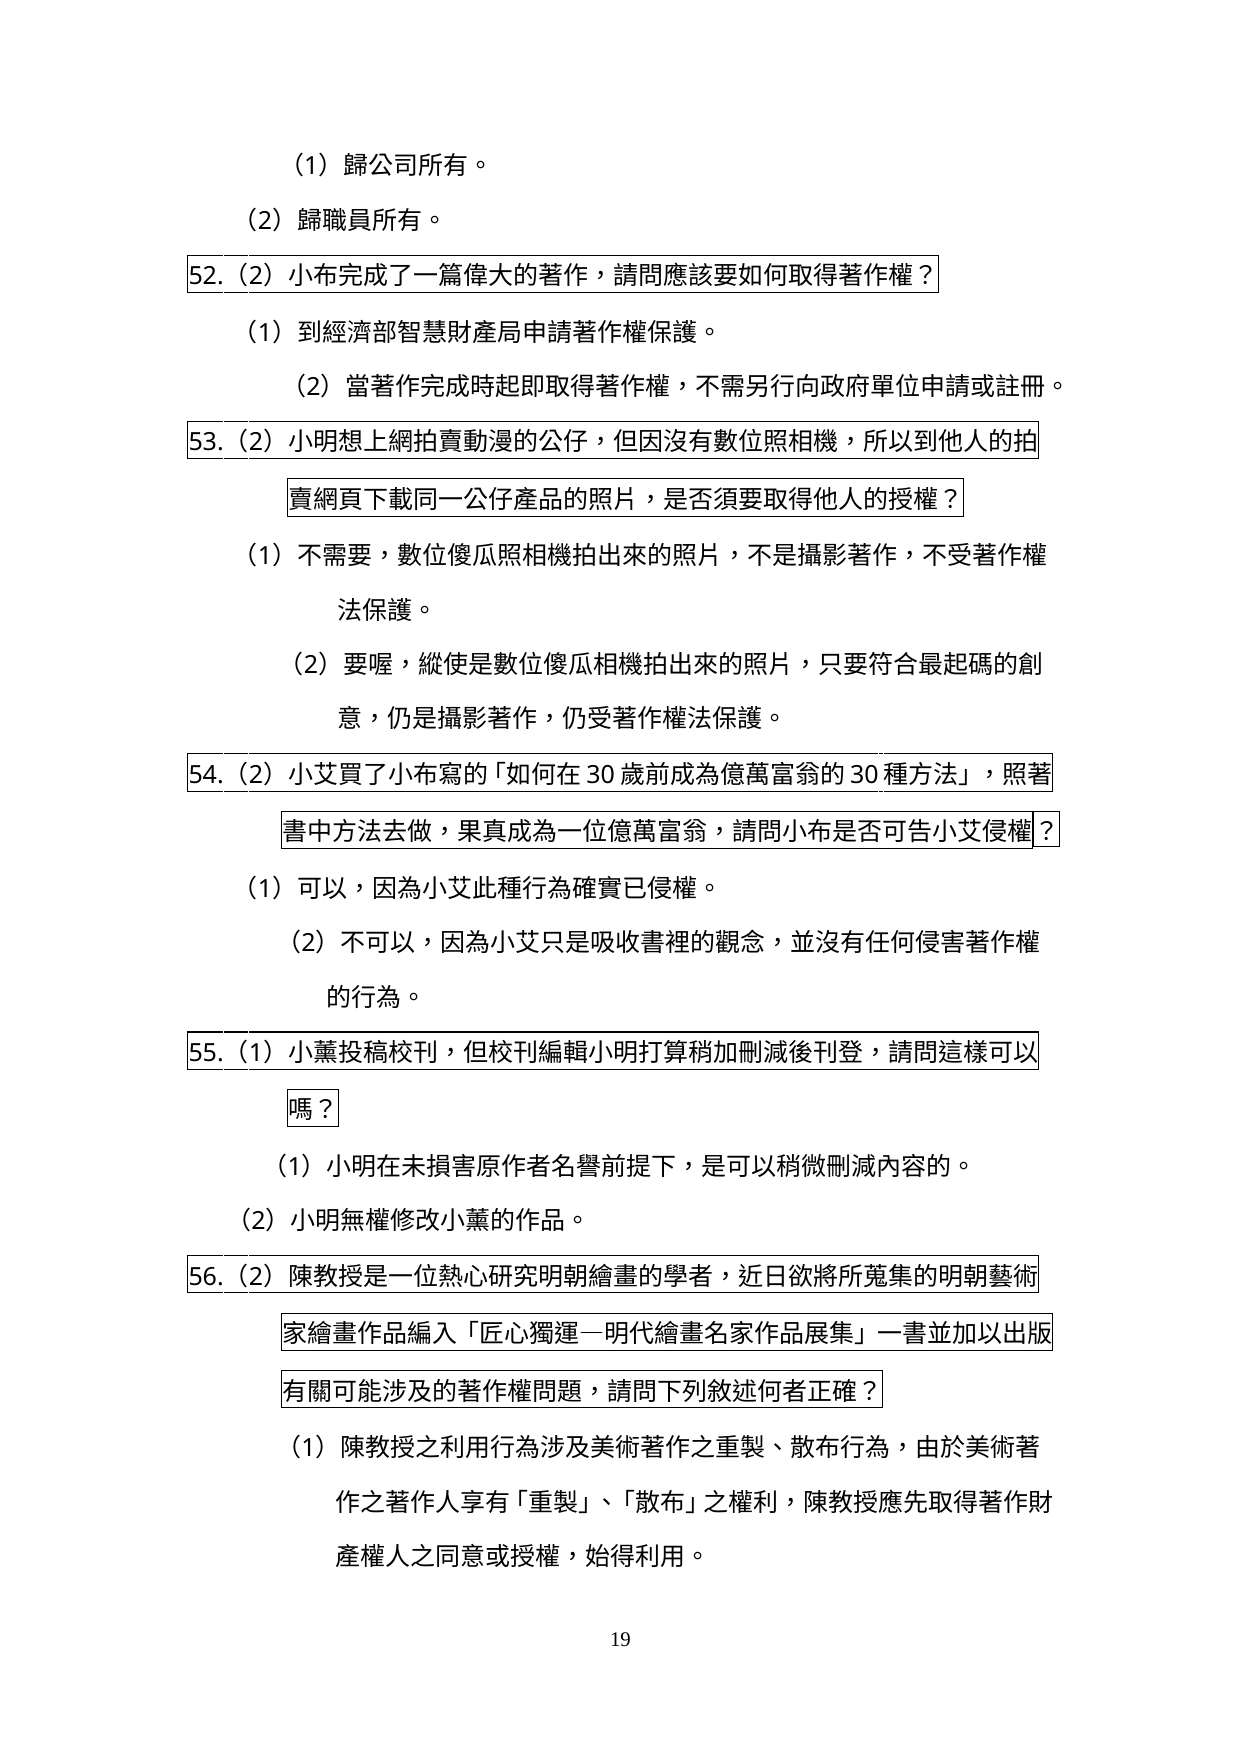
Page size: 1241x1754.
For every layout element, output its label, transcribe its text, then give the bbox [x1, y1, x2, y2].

text 54.（2）小艾買了小布寫的「如何在30歲前成為億萬富翁的30種方法」，照著書中方法去做，果真成為一位億萬富翁，請問小布是否可告小艾侵權？ [187, 792, 1053, 849]
text （1）不需要，數位傻瓜照相機拍出來的照片，不是攝影著作，不受著作權法保護。 [187, 536, 1053, 626]
text 53.（2）小明想上網拍賣動漫的公仔，但因沒有數位照相機，所以到他人的拍賣網頁下載同一公仔產品的照片，是否須要取得他人的授權？ [187, 421, 1053, 517]
text （2）要喔，縱使是數位傻瓜相機拍出來的照片，只要符合最起碼的創意，仍是攝影著作，仍受著作權法保護。 [279, 644, 1053, 735]
text 56.（2）陳教授是一位熱心研究明朝繪畫的學者，近日欲將所蒐集的明朝藝術家繪畫作品編入「匠心獨運—明代繪畫名家作品展集」一書並加以出版，有關可能涉及的著作權問題，請問下列敘述何者正確？ [282, 1371, 882, 1407]
text （1）歸公司所有。 [279, 146, 1053, 182]
text （1）可以，因為小艾此種行為確實已侵權。 [187, 868, 1053, 904]
text （2）當著作完成時起即取得著作權，不需另行向政府單位申請或註冊。 [281, 366, 1053, 403]
text （2）不可以，因為小艾只是吸收書裡的觀念，並沒有任何侵害著作權的行為。 [276, 923, 1053, 1013]
text （1）小明在未損害原作者名譽前提下，是可以稍微刪減內容的。 [262, 1146, 1053, 1183]
text 54.（2）小艾買了小布寫的「如何在30歲前成為億萬富翁的30種方法」，照著書中方法去做，果真成為一位億萬富翁，請問小布是否可告小艾侵權？ [188, 754, 1052, 791]
text 52.（2）小布完成了一篇偉大的著作，請問應該要如何取得著作權？ [188, 256, 938, 292]
text 54.（2）小艾買了小布寫的「如何在30歲前成為億萬富翁的30種方法」，照著書中方法去做，果真成為一位億萬富翁，請問小布是否可告小艾侵權？ [282, 812, 1032, 848]
text 55.（1）小薰投稿校刊，但校刊編輯小明打算稍加刪減後刊登，請問這樣可以嗎？ [187, 1031, 1053, 1127]
text （1）到經濟部智慧財產局申請著作權保護。 [187, 312, 1053, 348]
text 56.（2）陳教授是一位熱心研究明朝繪畫的學者，近日欲將所蒐集的明朝藝術家繪畫作品編入「匠心獨運—明代繪畫名家作品展集」一書並加以出版，有關可能涉及的著作權問題，請問下列敘述何者正確？ [282, 1314, 1052, 1350]
text （2）歸職員所有。 [187, 200, 1053, 236]
text （1）陳教授之利用行為涉及美術著作之重製、散布行為，由於美術著作之著作人享有「重製」、「散布」之權利，陳教授應先取得著作財產權人之同意或授權，始得利用。 [276, 1428, 1053, 1573]
text 56.（2）陳教授是一位熱心研究明朝繪畫的學者，近日欲將所蒐集的明朝藝術家繪畫作品編入「匠心獨運—明代繪畫名家作品展集」一書並加以出版，有關可能涉及的著作權問題，請問下列敘述何者正確？ [188, 1256, 1038, 1292]
text 56.（2）陳教授是一位熱心研究明朝繪畫的學者，近日欲將所蒐集的明朝藝術家繪畫作品編入「匠心獨運—明代繪畫名家作品展集」一書並加以出版，有關可能涉及的著作權問題，請問下列敘述何者正確？ [187, 1255, 1053, 1408]
text [939, 254, 1053, 293]
text （2）小明無權修改小薰的作品。 [187, 1201, 1053, 1237]
